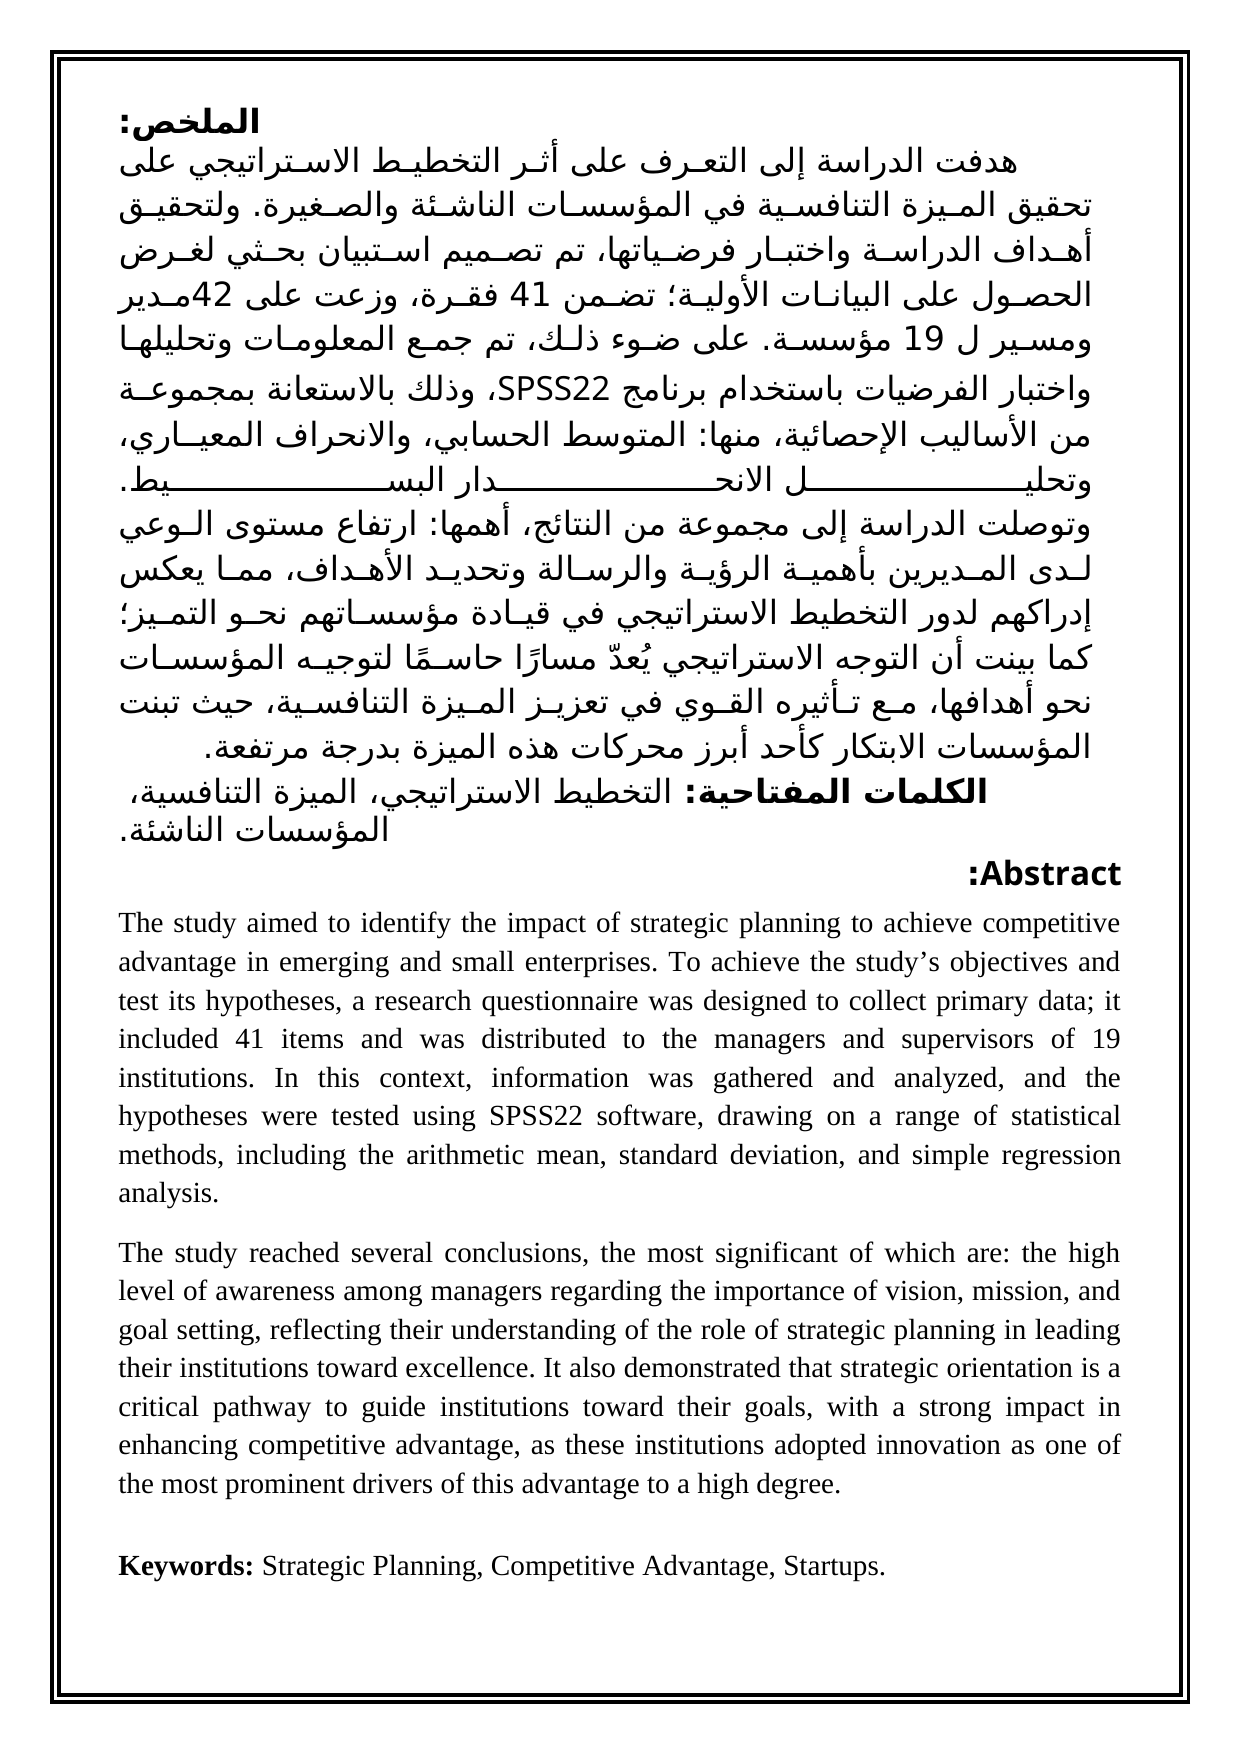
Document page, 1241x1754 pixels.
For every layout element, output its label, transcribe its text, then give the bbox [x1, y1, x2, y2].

text The study aimed to identify the impact of strategic planning to achieve competitive advantage in emerging and small enterprises. To achieve the study’s objectives and test its hypotheses, a research questionnaire was designed to collect primary data; it included 41 items and was distributed to the managers and supervisors of 19 institutions. In this context, information was gathered and analyzed, and the hypotheses were tested using SPSS22 software, drawing on a range of statistical methods, including the arithmetic mean, standard deviation, and simple regression analysis. [118, 906, 1122, 1209]
text هدفت الدراسة إلى التعرف على أثر التخطيط الاستراتيجي على تحقيق الميزة التنافسية في المؤسسات الناشئة والصغيرة. ولتحقيق أهداف الدراسة واختبار فرضياتها، تم تصميم استبيان بحثي لغرض الحصول على البيانات الأولية؛ تضمن 41 فقرة، وزعت على 42مدير ومسير ل 19 مؤسسة. على ضوء ذلك، تم جمع المعلومات وتحليلها واختبار الفرضيات باستخدام برنامج SPSS22، وذلك بالاستعانة بمجموعة من الأساليب الإحصائية، منها: المتوسط الحسابي، والانحراف المعياري، وتحليل الانحدار البسيط. وتوصلت الدراسة إلى مجموعة من النتائج، أهمها: ارتفاع مستوى الوعي لدى المديرين بأهمية الرؤية والرسالة وتحديد الأهداف، مما يعكس إدراكهم لدور التخطيط الاستراتيجي في قيادة مؤسساتهم نحو التميز؛ كما بينت أن التوجه الاستراتيجي يُعدّ مسارًا حاسمًا لتوجيه المؤسسات نحو أهدافها، مع تأثيره القوي في تعزيز الميزة التنافسية، حيث تبنت المؤسسات الابتكار كأحد أبرز محركات هذه الميزة بدرجة مرتفعة. [118, 141, 1092, 766]
text الكلمات المفتاحية: التخطيط الاستراتيجي، الميزة التنافسية، المؤسسات الناشئة. [118, 772, 1122, 850]
text Keywords: Strategic Planning, Competitive Advantage, Startups. [118, 1536, 1122, 1581]
text The study reached several conclusions, the most significant of which are: the high level of awareness among managers regarding the importance of vision, mission, and goal setting, reflecting their understanding of the role of strategic planning in leading their institutions toward excellence. It also demonstrated that strategic orientation is a critical pathway to guide institutions toward their goals, with a strong impact in enhancing competitive advantage, as these institutions adopted innovation as one of the most prominent drivers of this advantage to a high degree. [118, 1235, 1122, 1499]
text الملخص: [118, 102, 1122, 141]
text Abstract: [118, 850, 1122, 895]
